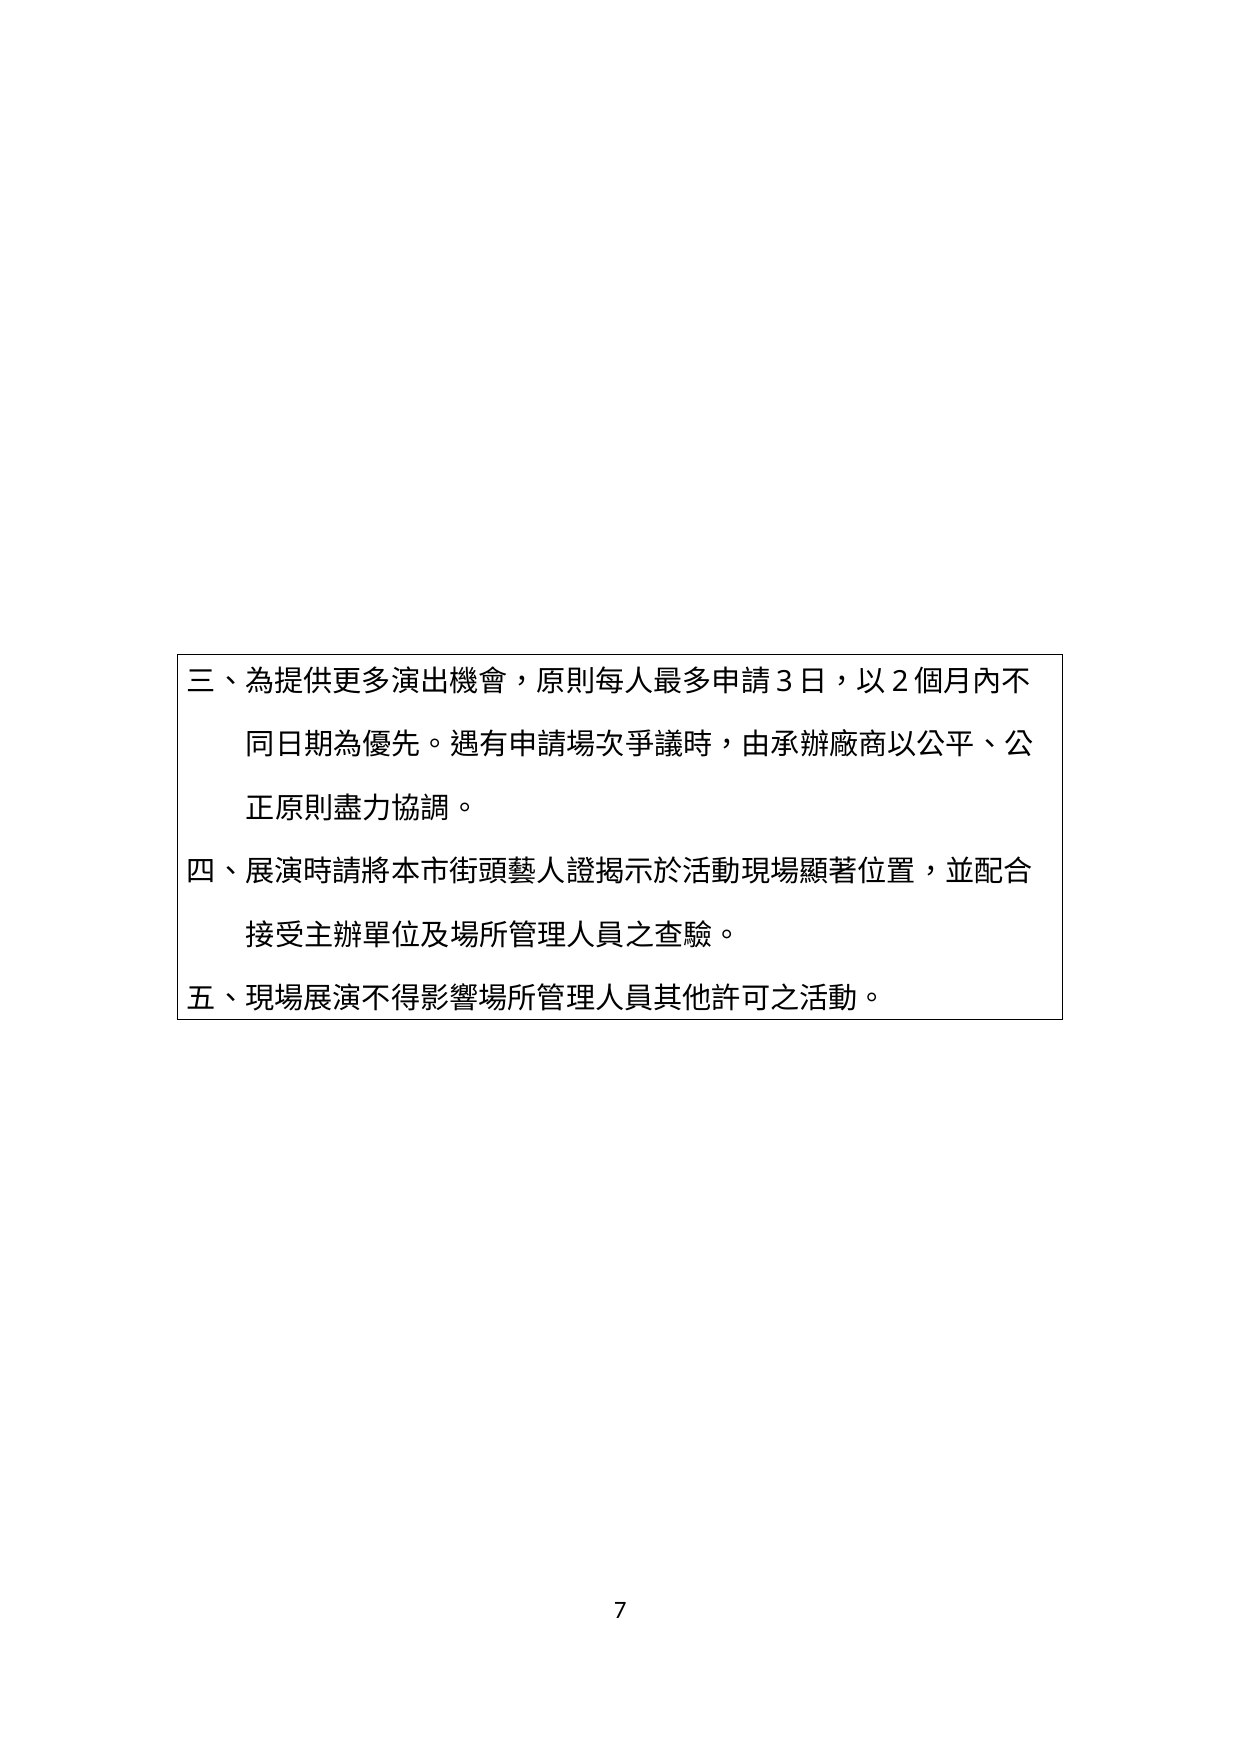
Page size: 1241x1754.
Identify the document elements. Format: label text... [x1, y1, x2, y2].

text 四、展演時請將本市街頭藝人證揭示於活動現場顯著位置，並配合接受主辦單位及場所管理人員之查驗。 [178, 844, 1062, 953]
text 五、現場展演不得影響場所管理人員其他許可之活動。 [178, 971, 1062, 1019]
text 三、為提供更多演出機會，原則每人最多申請3日，以2個月內不同日期為優先。遇有申請場次爭議時，由承辦廠商以公平、公正原則盡力協調。 [178, 655, 1062, 827]
